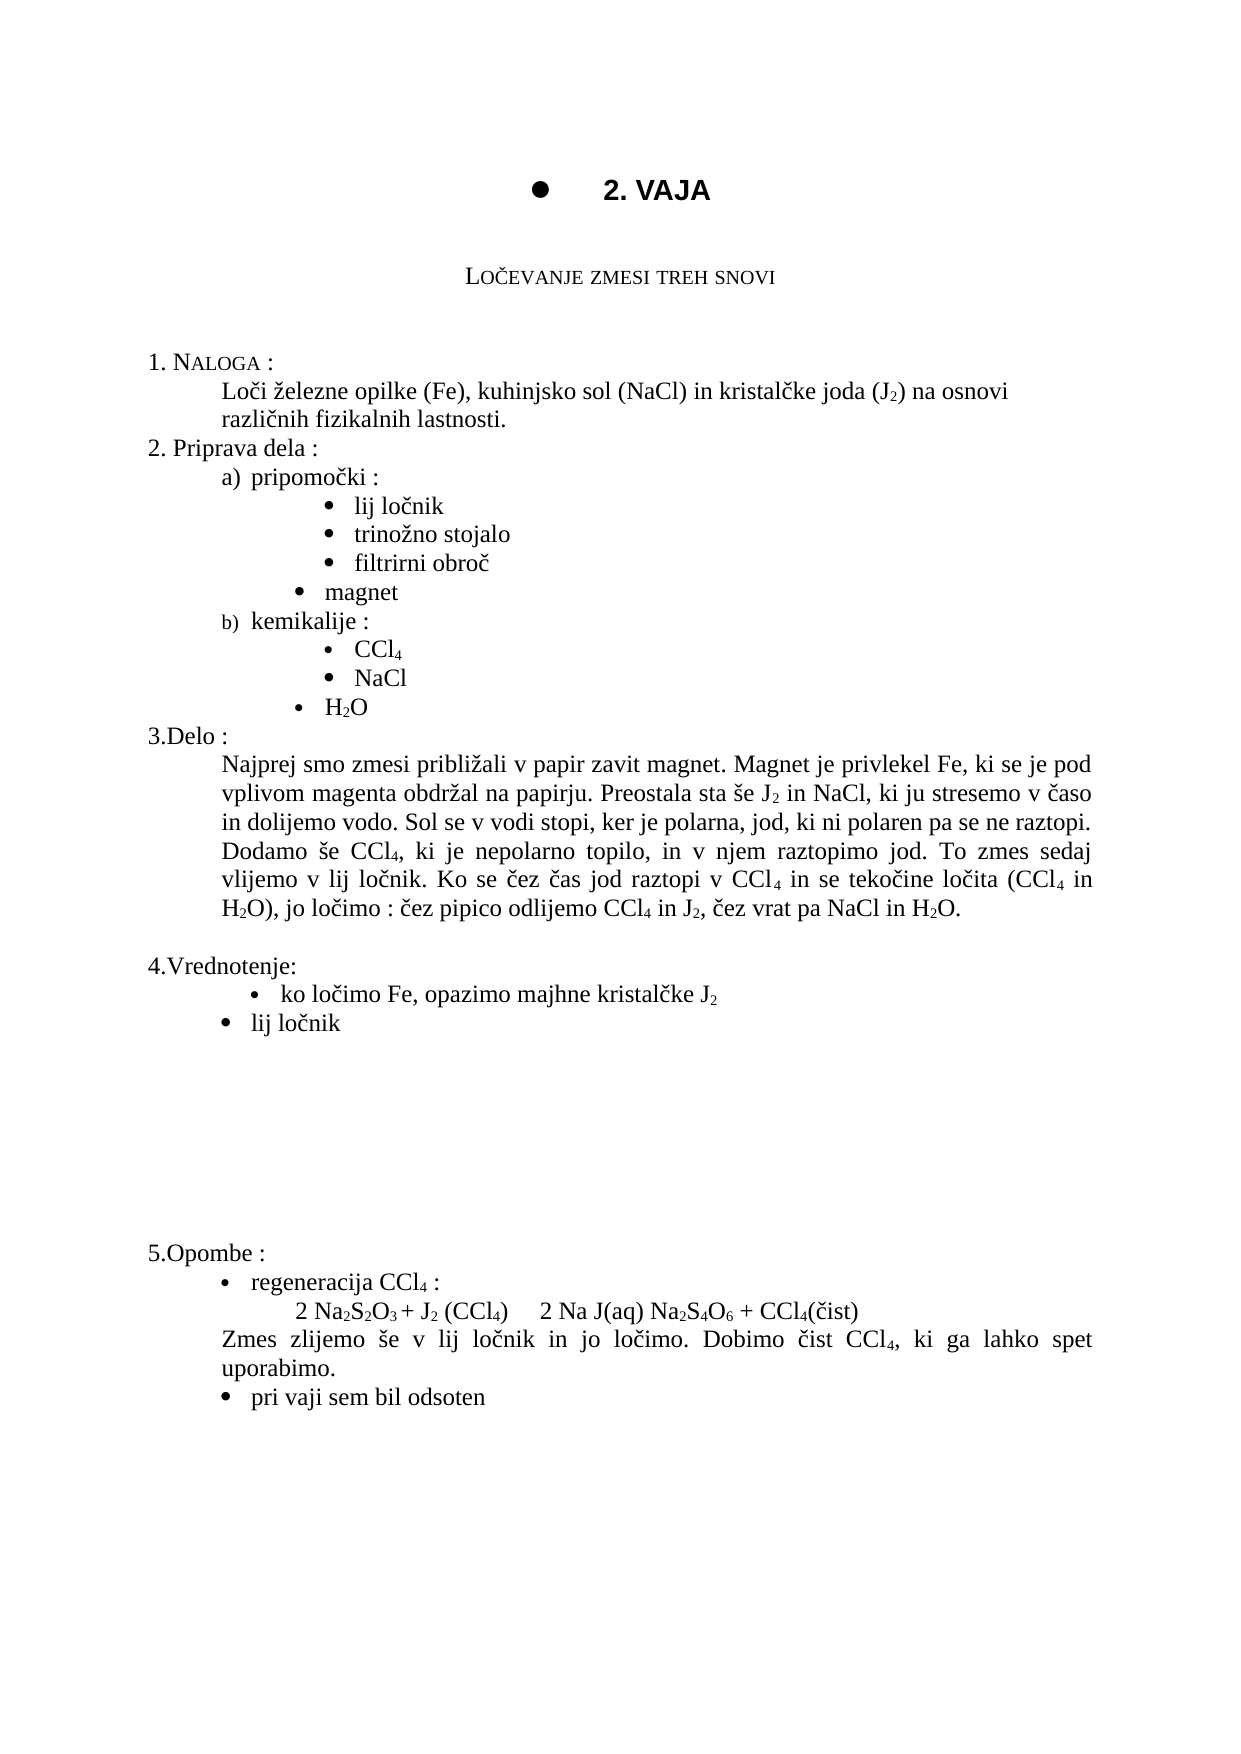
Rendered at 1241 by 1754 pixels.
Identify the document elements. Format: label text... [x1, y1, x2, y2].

text Najprej smo zmesi približali v papir zavit magnet. Magnet je privlekel Fe, ki se je pod vplivom magenta obdržal na papirju. Preostala sta še J2 in NaCl, ki ju stresemo v časo in dolijemo vodo. Sol se v vodi stopi, ker je polarna, jod, ki ni polaren pa se ne raztopi. Dodamo še CCl4, ki je nepolarno topilo, in v njem raztopimo jod. To zmes sedaj vlijemo v lij ločnik. Ko se čez čas jod raztopi v CCl4 in se tekočine ločita (CCl4 in H2O), jo ločimo : čez pipico odlijemo CCl4 in J2, čez vrat pa NaCl in H2O. [221, 749, 1093, 922]
text 2. Priprava dela : [148, 433, 1093, 462]
list lij ločnik [221, 1008, 1093, 1037]
text Loči železne opilke (Fe), kuhinjsko sol (NaCl) in kristalčke joda (J2) na osnovi različnih fizikalnih lastnosti. [221, 376, 1093, 433]
list H2O [295, 692, 1093, 721]
text 3.Delo : [148, 721, 1093, 749]
text 2 Na2S2O3 + J2 (CCl4) 2 Na J(aq) Na2S4O6 + CCl4(čist) [295, 1296, 1093, 1324]
text 4.Vrednotenje: [148, 951, 1093, 979]
text Ločevanje zmesi treh snovi [148, 261, 1093, 289]
list magnet [295, 577, 1093, 606]
list ko ločimo Fe, opazimo majhne kristalčke J2 [251, 979, 1093, 1008]
list kemikalije : [221, 606, 1093, 634]
list regeneracija CCl4 : [221, 1267, 1093, 1296]
list NaCl [324, 663, 1093, 692]
list trinožno stojalo [324, 519, 1093, 548]
subtitle 2. VAJA [148, 173, 1093, 206]
list pri vaji sem bil odsoten [221, 1382, 1093, 1411]
list CCl4 [324, 634, 1093, 663]
text 1. Naloga : [148, 347, 1093, 376]
list pripomočki : [221, 462, 1093, 491]
text Zmes zlijemo še v lij ločnik in jo ločimo. Dobimo čist CCl4, ki ga lahko spet uporabimo. [221, 1324, 1093, 1382]
text 5.Opombe : [148, 1238, 1093, 1267]
list filtrirni obroč [324, 548, 1093, 577]
list lij ločnik [324, 491, 1093, 519]
